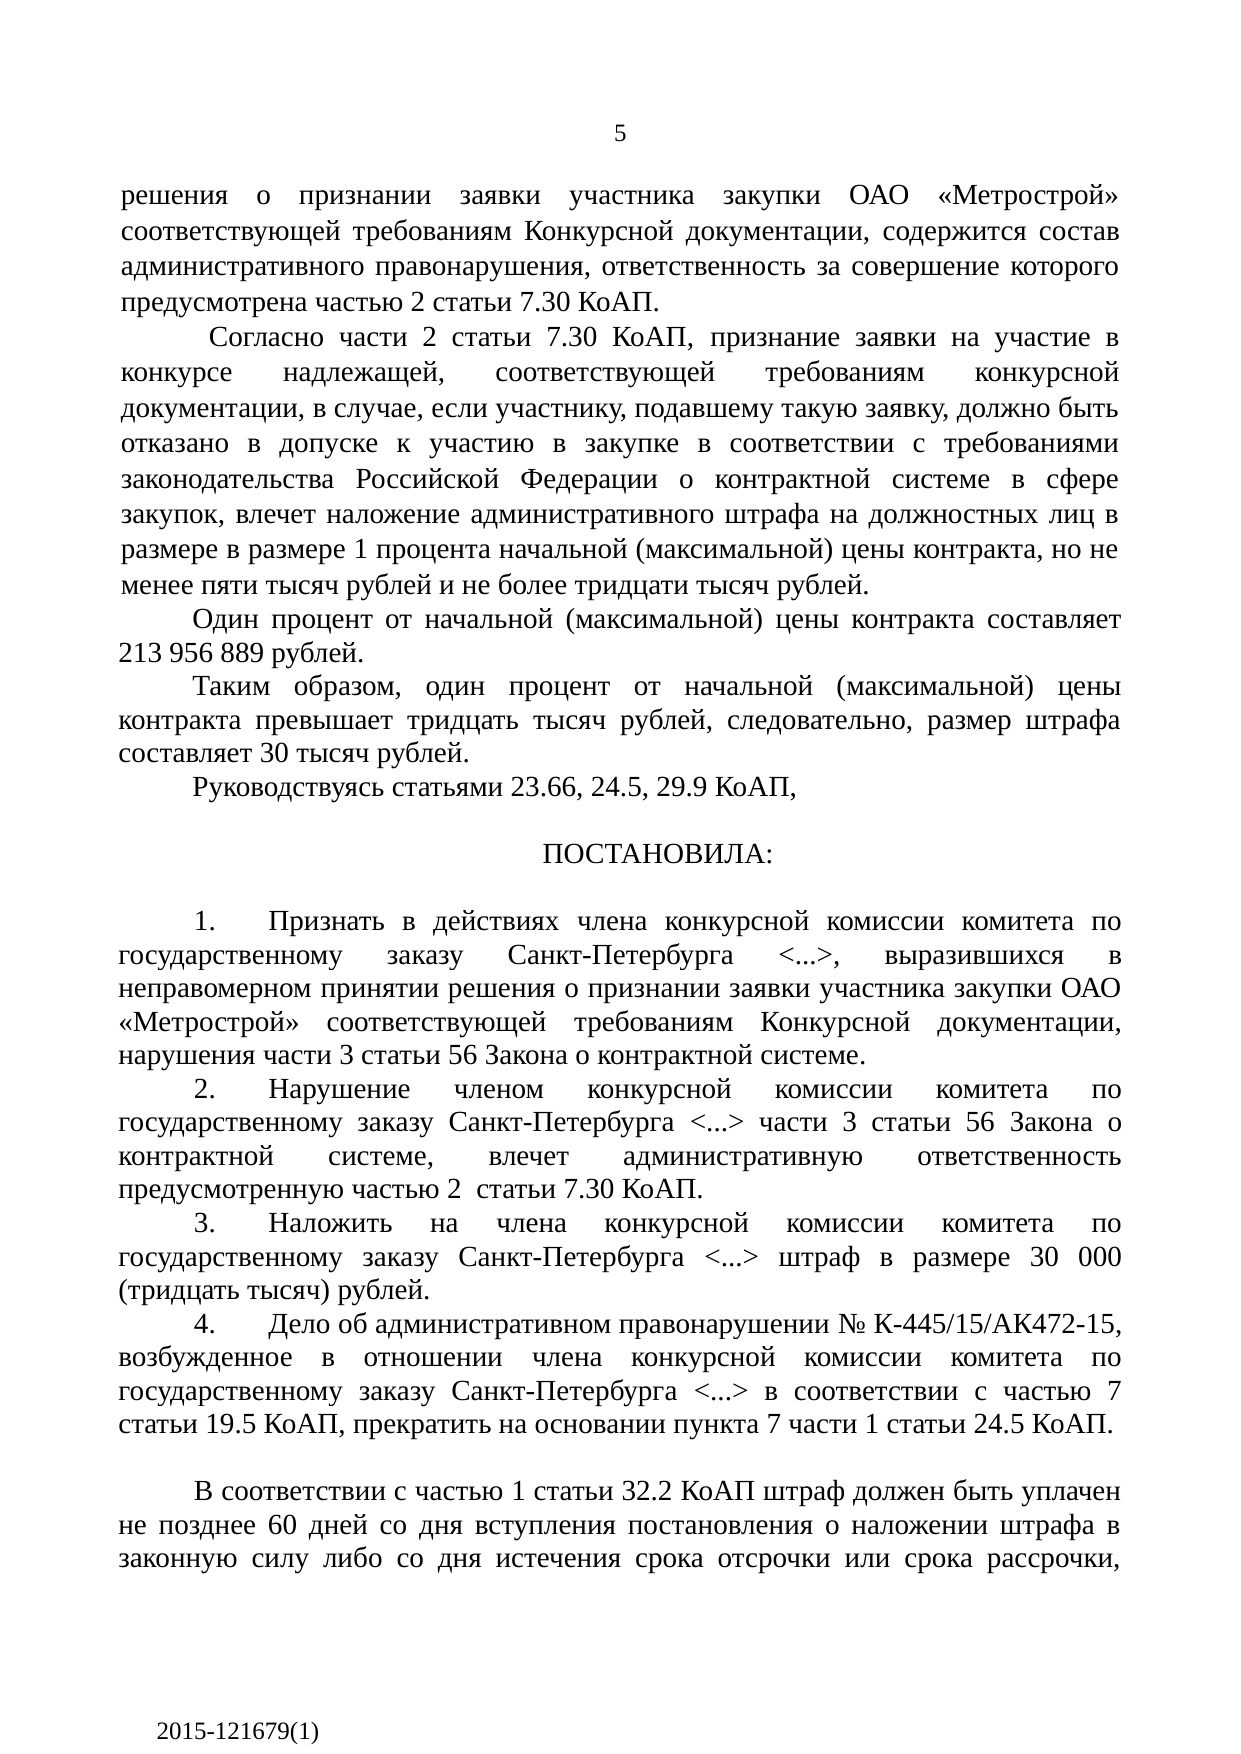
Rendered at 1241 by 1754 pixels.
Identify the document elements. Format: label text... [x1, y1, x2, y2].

list Признать в действиях члена конкурсной комиссии комитета по государственному заказу Санкт-Петербурга <...>, выразившихся в неправомерном принятии решения о признании заявки участника закупки ОАО «Метрострой» соответствующей требованиям Конкурсной документации, нарушения части 3 статьи 56 Закона о контрактной системе. [118, 903, 1122, 1071]
list Наложить на члена конкурсной комиссии комитета по государственному заказу Санкт-Петербурга <...> штраф в размере 30 000 (тридцать тысяч) рублей. [118, 1205, 1122, 1306]
text Согласно части 2 статьи 7.30 КоАП, признание заявки на участие в конкурсе надлежащей, соответствующей требованиям конкурсной документации, в случае, если участнику, подавшему такую заявку, должно быть отказано в допуске к участию в закупке в соответствии с требованиями законодательства Российской Федерации о контрактной системе в сфере закупок, влечет наложение административного штрафа на должностных лиц в размере в размере 1 процента начальной (максимальной) цены контракта, но не менее пяти тысяч рублей и не более тридцати тысяч рублей. [121, 318, 1120, 601]
text Один процент от начальной (максимальной) цены контракта составляет 213 956 889 рублей. [118, 601, 1122, 668]
text решения о признании заявки участника закупки ОАО «Метрострой» соответствующей требованиям Конкурсной документации, содержится состав административного правонарушения, ответственность за совершение которого предусмотрена частью 2 статьи 7.30 КоАП. [121, 176, 1120, 318]
text Таким образом, один процент от начальной (максимальной) цены контракта превышает тридцать тысяч рублей, следовательно, размер штрафа составляет 30 тысяч рублей. [118, 668, 1122, 769]
text В соответствии с частью 1 статьи 32.2 КоАП штраф должен быть уплачен не позднее 60 дней со дня вступления постановления о наложении штрафа в законную силу либо со дня истечения срока отсрочки или срока рассрочки, [118, 1473, 1122, 1574]
list Нарушение членом конкурсной комиссии комитета по государственному заказу Санкт-Петербурга <...> части 3 статьи 56 Закона о контрактной системе, влечет административную ответственность предусмотренную частью 2 статьи 7.30 КоАП. [118, 1071, 1122, 1205]
list Дело об административном правонарушении № К-445/15/АК472-15, возбужденное в отношении члена конкурсной комиссии комитета по государственному заказу Санкт-Петербурга <...> в соответствии с частью 7 статьи 19.5 КоАП, прекратить на основании пункта 7 части 1 статьи 24.5 КоАП. [118, 1306, 1122, 1440]
text ПОСТАНОВИЛА: [118, 836, 1122, 870]
text Руководствуясь статьями 23.66, 24.5, 29.9 КоАП, [118, 769, 1122, 803]
